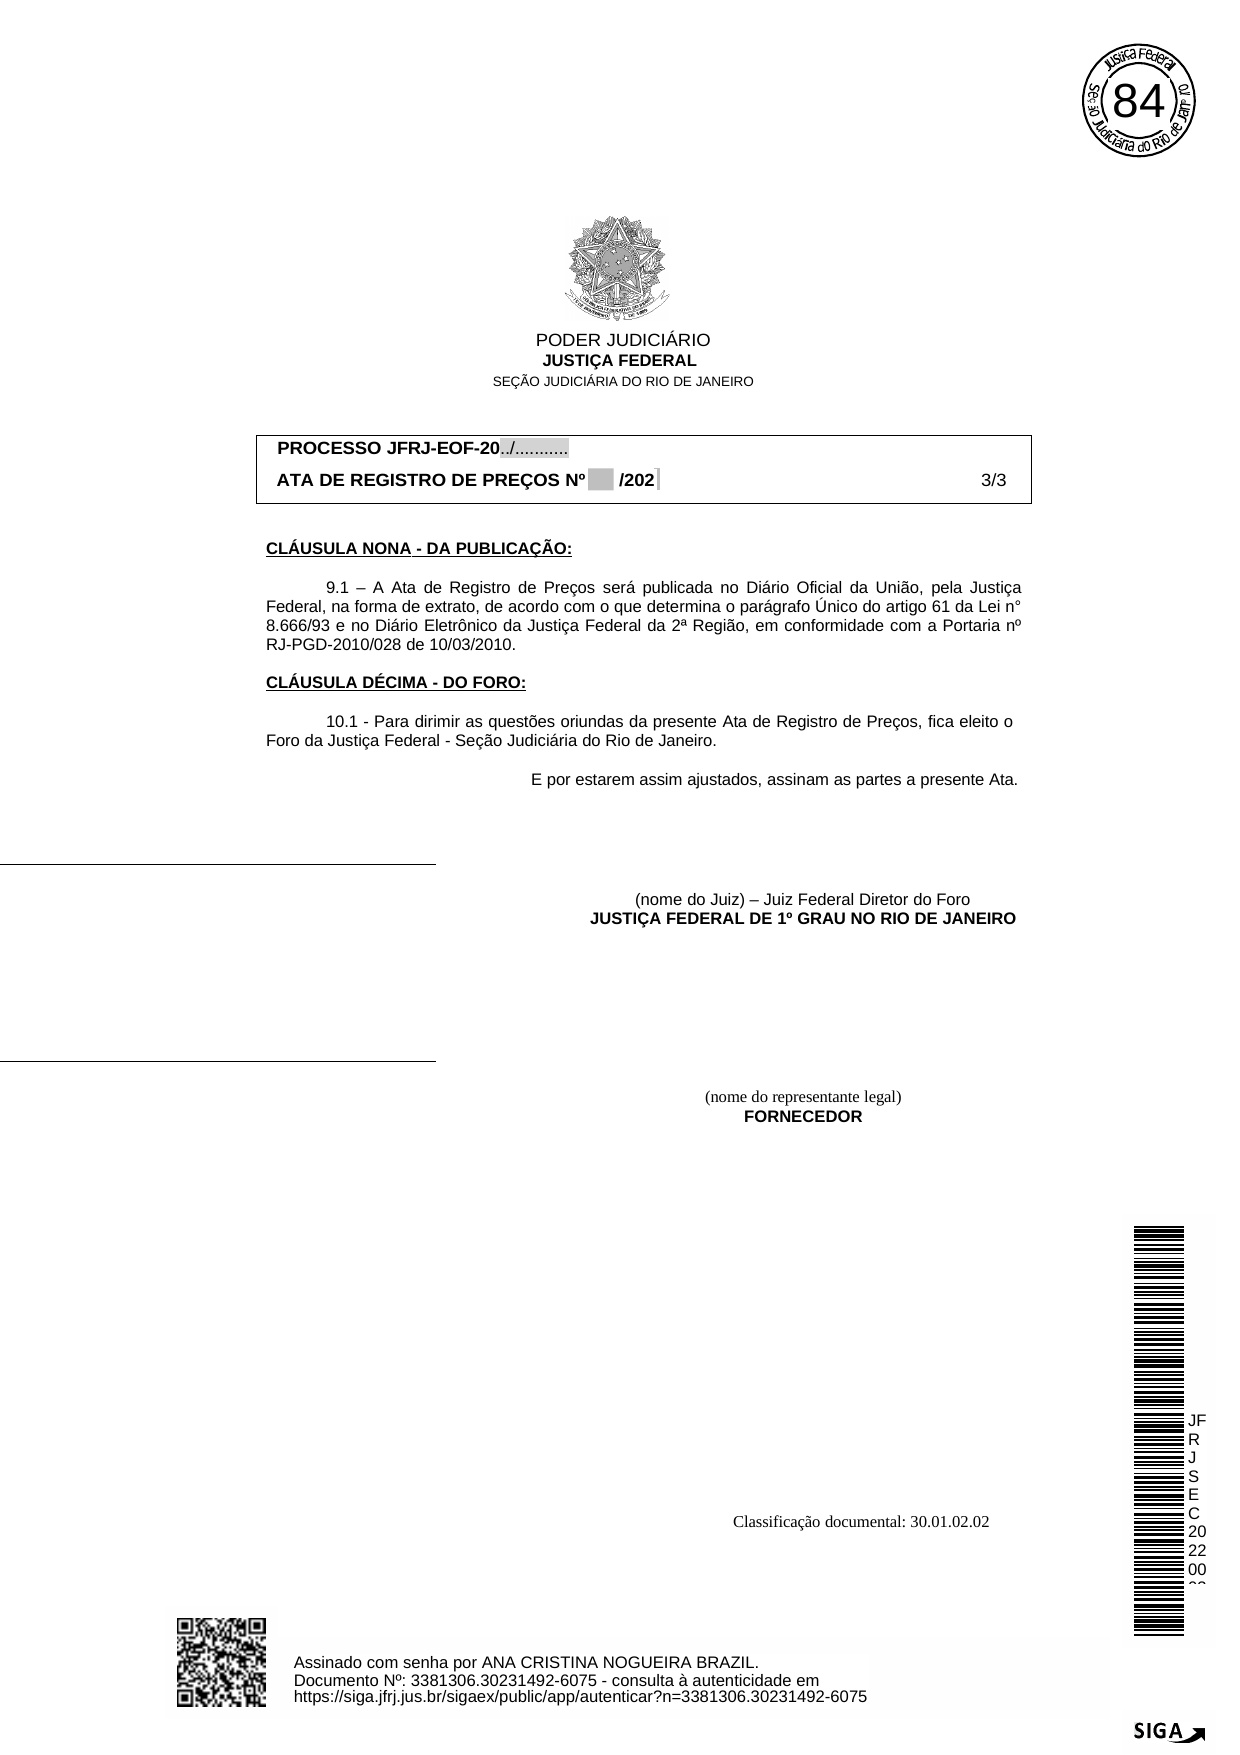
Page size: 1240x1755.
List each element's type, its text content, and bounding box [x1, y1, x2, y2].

text (nome do Juiz) – Juiz Federal Diretor do Foro [590, 892, 1239, 909]
text e [1180, 95, 1193, 105]
text Classificação documental: 30.01.02.02 [733, 1512, 1122, 1531]
text CLÁUSULA DÉCIMA - DO FORO: [266, 673, 1239, 692]
text 9.1 – A Ata de Registro de Preços será publicada no Diário Oficial da União, pela Justiça Federal, na forma de extrato, de acordo com o que determina o parágrafo Único do artigo 61 da Lei n° 8.666/93 e no Diário Eletrônico da Justiça Federal da 2ª Região, em conformidade com a Portaria nº RJ-PGD-2010/028 de 10/03/2010. [266, 578, 1022, 654]
text 10.1 - Para dirimir as questões oriundas da presente Ata de Registro de Preços, fica eleito o Foro da Justiça Federal - Seção Judiciária do Rio de Janeiro. [266, 712, 1025, 750]
text E por estarem assim ajustados, assinam as partes a presente Ata. [531, 769, 1239, 788]
text JFRJSEC202200035A [1188, 1412, 1207, 1584]
text JUSTIÇA FEDERAL DE 1º GRAU NO RIO DE JANEIRO [590, 909, 1239, 928]
text ç [1087, 98, 1099, 106]
text (nome do representante legal) [432, 1089, 1174, 1106]
text CLÁUSULA NONA - DA PUBLICAÇÃO: [266, 539, 1239, 558]
text FORNECEDOR [432, 1107, 1174, 1126]
